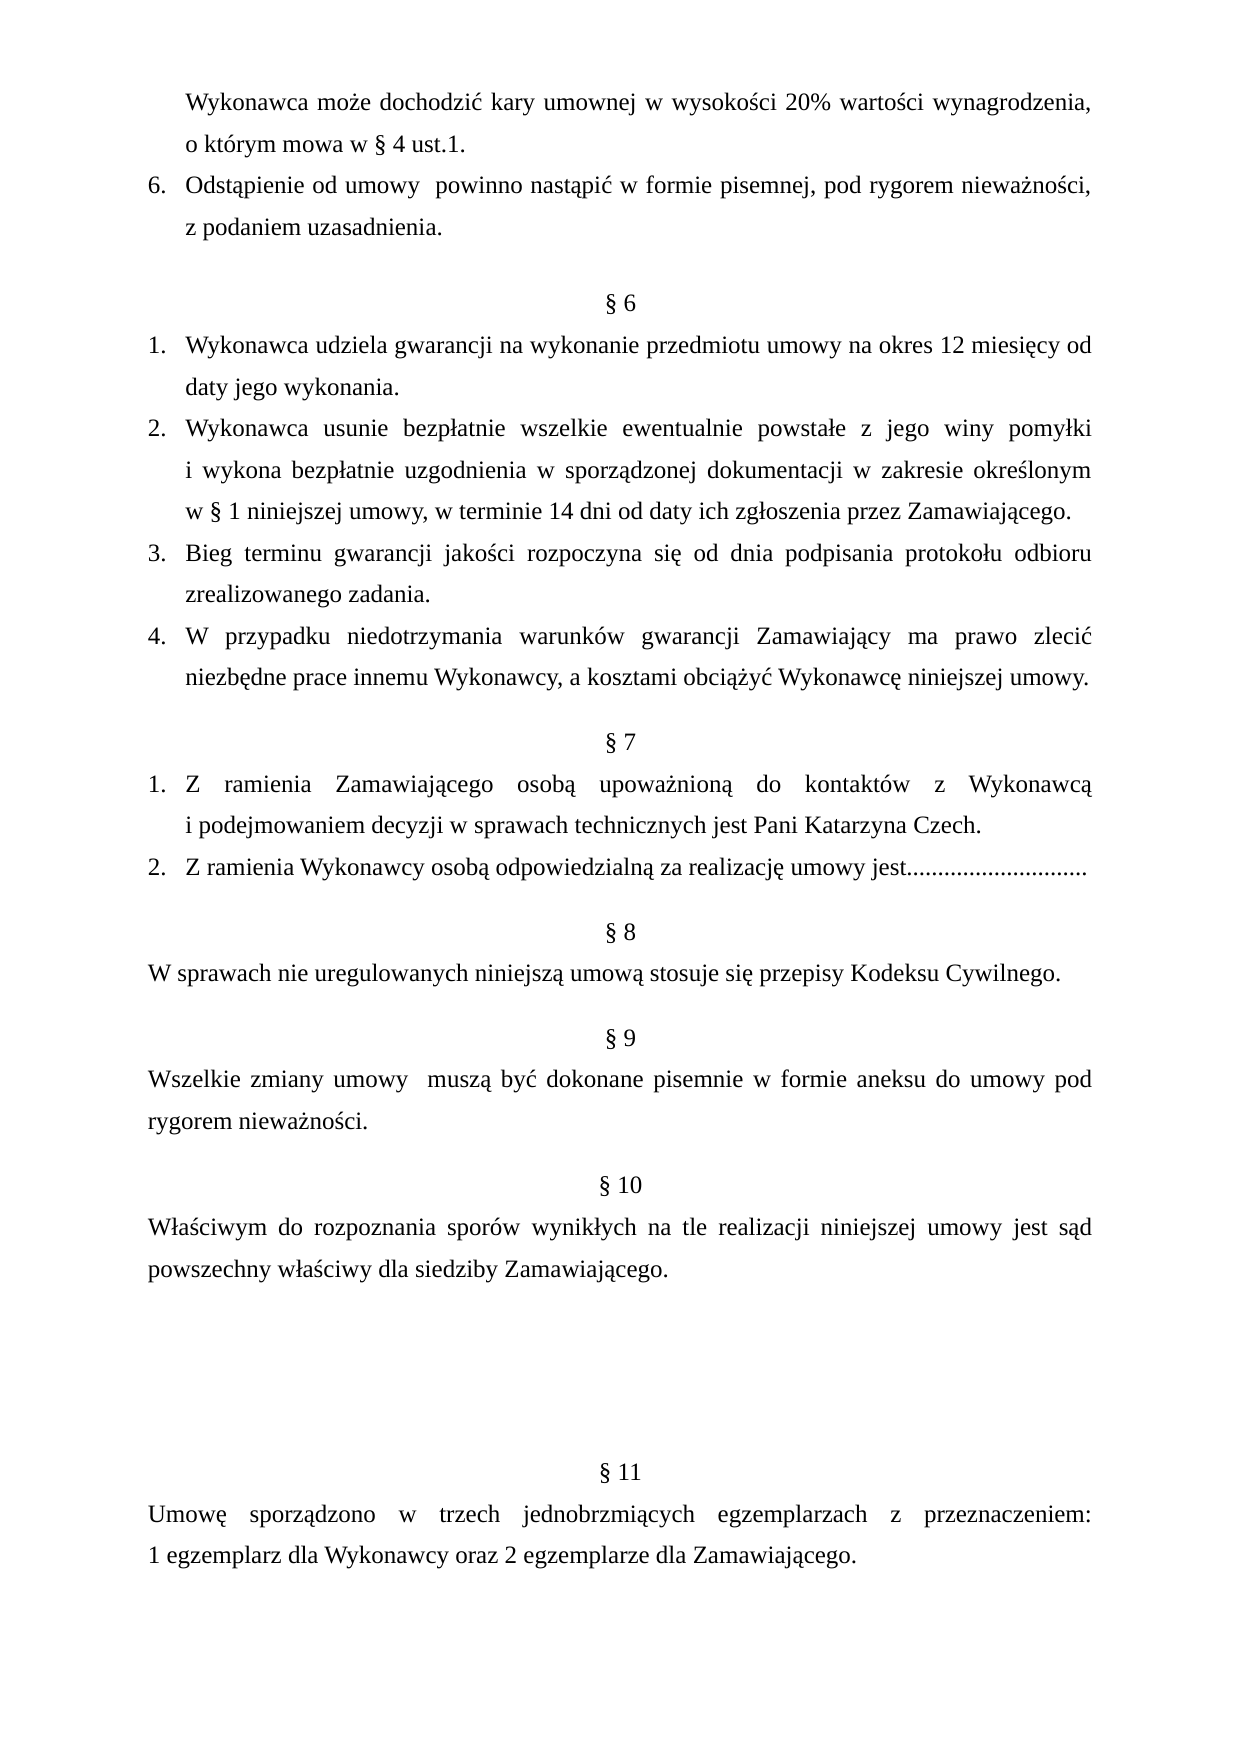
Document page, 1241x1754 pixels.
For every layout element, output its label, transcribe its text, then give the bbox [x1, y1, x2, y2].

text § 7 [148, 728, 1093, 756]
text § 10 [148, 1172, 1093, 1199]
text § 11 [148, 1458, 1093, 1486]
list W przypadku niedotrzymania warunków gwarancji Zamawiający ma prawo zlecić niezbędne prace innemu Wykonawcy, a kosztami obciążyć Wykonawcę niniejszej umowy. [148, 622, 1093, 691]
list Z ramienia Wykonawcy osobą odpowiedzialną za realizację umowy jest............................. [148, 853, 1093, 881]
text Umowę sporządzono w trzech jednobrzmiących egzemplarzach z przeznaczeniem: 1 egzemplarz dla Wykonawcy oraz 2 egzemplarze dla Zamawiającego. [148, 1500, 1093, 1569]
text § 8 [148, 918, 1093, 945]
list Wykonawca może dochodzić kary umownej w wysokości 20% wartości wynagrodzenia, o którym mowa w § 4 ust.1. [148, 88, 1093, 158]
list Odstąpienie od umowy powinno nastąpić w formie pisemnej, pod rygorem nieważności, z podaniem uzasadnienia. [148, 172, 1093, 241]
list Wykonawca udziela gwarancji na wykonanie przedmiotu umowy na okres 12 miesięcy od daty jego wykonania. [148, 331, 1093, 400]
list Wykonawca usunie bezpłatnie wszelkie ewentualnie powstałe z jego winy pomyłki i wykona bezpłatnie uzgodnienia w sporządzonej dokumentacji w zakresie określonym w § 1 niniejszej umowy, w terminie 14 dni od daty ich zgłoszenia przez Zamawiającego. [148, 414, 1093, 525]
list Bieg terminu gwarancji jakości rozpoczyna się od dnia podpisania protokołu odbioru zrealizowanego zadania. [148, 539, 1093, 608]
text § 9 [148, 1024, 1093, 1052]
text § 6 [148, 289, 1093, 317]
text Wszelkie zmiany umowy muszą być dokonane pisemnie w formie aneksu do umowy pod rygorem nieważności. [148, 1065, 1093, 1135]
text Właściwym do rozpoznania sporów wynikłych na tle realizacji niniejszej umowy jest sąd powszechny właściwy dla siedziby Zamawiającego. [148, 1213, 1093, 1282]
list Z ramienia Zamawiającego osobą upoważnioną do kontaktów z Wykonawcą i podejmowaniem decyzji w sprawach technicznych jest Pani Katarzyna Czech. [148, 770, 1093, 839]
text W sprawach nie uregulowanych niniejszą umową stosuje się przepisy Kodeksu Cywilnego. [148, 959, 1093, 987]
